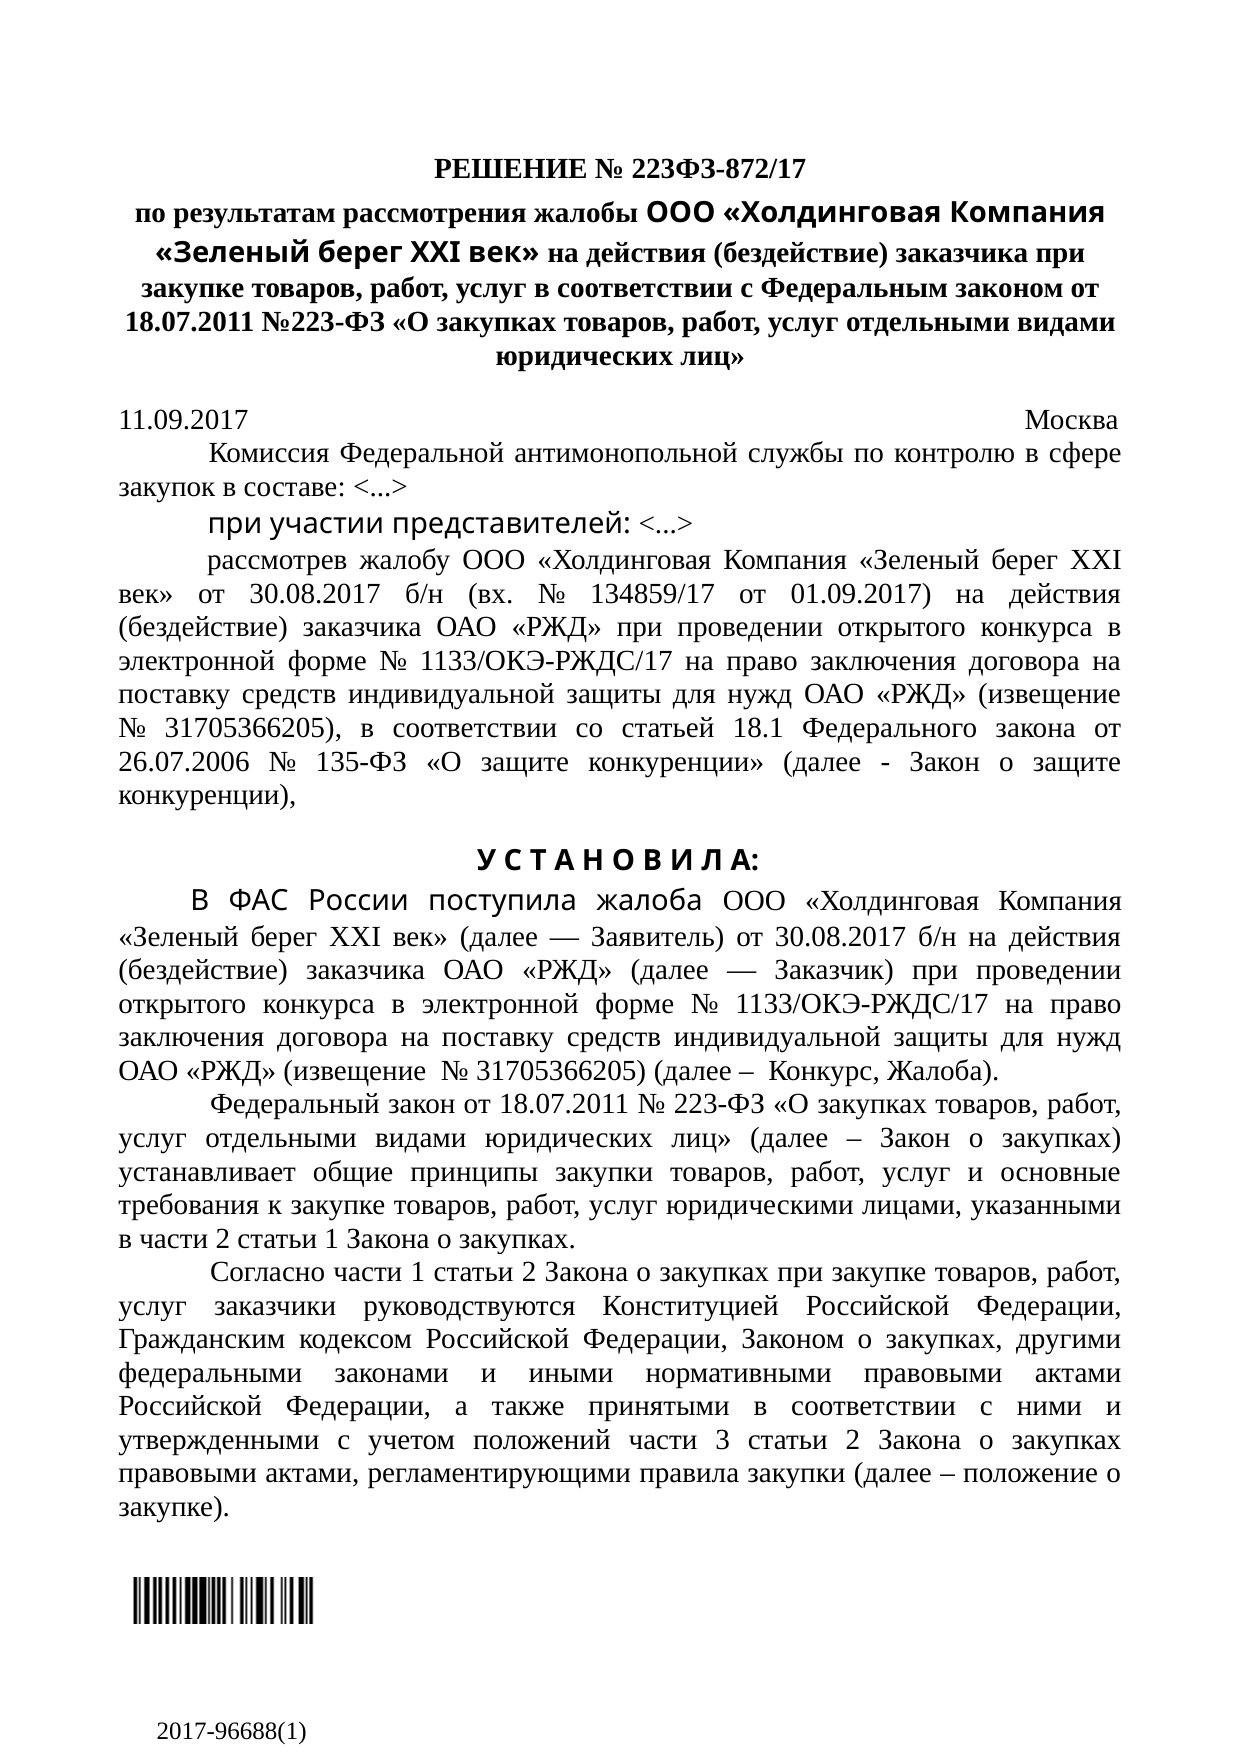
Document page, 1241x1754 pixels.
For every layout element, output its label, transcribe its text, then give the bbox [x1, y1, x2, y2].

text при участии представителей: <...> [118, 503, 1122, 542]
text по результатам рассмотрения жалобы ООО «Холдинговая Компания «Зеленый берег XXI век» на действия (бездействие) заказчика при закупке товаров, работ, услуг в соответствии с Федеральным законом от 18.07.2011 №223-ФЗ «О закупках товаров, работ, услуг отдельными видами юридических лиц» [118, 191, 1122, 371]
text У С Т А Н О В И Л А: [114, 839, 1122, 879]
picture [118, 1577, 331, 1624]
text рассмотрев жалобу ООО «Холдинговая Компания «Зеленый берег XXI век» от 30.08.2017 б/н (вх. № 134859/17 от 01.09.2017) на действия (бездействие) заказчика ОАО «РЖД» при проведении открытого конкурса в электронной форме № 1133/ОКЭ-РЖДС/17 на право заключения договора на поставку средств индивидуальной защиты для нужд ОАО «РЖД» (извещение № 31705366205), в соответствии со статьей 18.1 Федерального закона от 26.07.2006 № 135-ФЗ «О защите конкуренции» (далее - Закон о защите конкуренции), [118, 542, 1122, 811]
text Федеральный закон от 18.07.2011 № 223-ФЗ «О закупках товаров, работ, услуг отдельными видами юридических лиц» (далее – Закон о закупках) устанавливает общие принципы закупки товаров, работ, услуг и основные требования к закупке товаров, работ, услуг юридическими лицами, указанными в части 2 статьи 1 Закона о закупках. [118, 1087, 1122, 1254]
text Комиссия Федеральной антимонопольной службы по контролю в сфере закупок в составе: <...> [118, 436, 1122, 503]
text РЕШЕНИЕ № 223ФЗ-872/17 [118, 152, 1122, 185]
text В ФАС России поступила жалоба ООО «Холдинговая Компания «Зеленый берег XXI век» (далее — Заявитель) от 30.08.2017 б/н на действия (бездействие) заказчика ОАО «РЖД» (далее — Заказчик) при проведении открытого конкурса в электронной форме № 1133/ОКЭ-РЖДС/17 на право заключения договора на поставку средств индивидуальной защиты для нужд ОАО «РЖД» (извещение № 31705366205) (далее – Конкурс, Жалоба). [118, 879, 1122, 1087]
text Согласно части 1 статьи 2 Закона о закупках при закупке товаров, работ, услуг заказчики руководствуются Конституцией Российской Федерации, Гражданским кодексом Российской Федерации, Законом о закупках, другими федеральными законами и иными нормативными правовыми актами Российской Федерации, а также принятыми в соответствии с ними и утвержденными с учетом положений части 3 статьи 2 Закона о закупках правовыми актами, регламентирующими правила закупки (далее – положение о закупке). [118, 1254, 1122, 1523]
text 11.09.2017 Москва [118, 402, 1122, 436]
